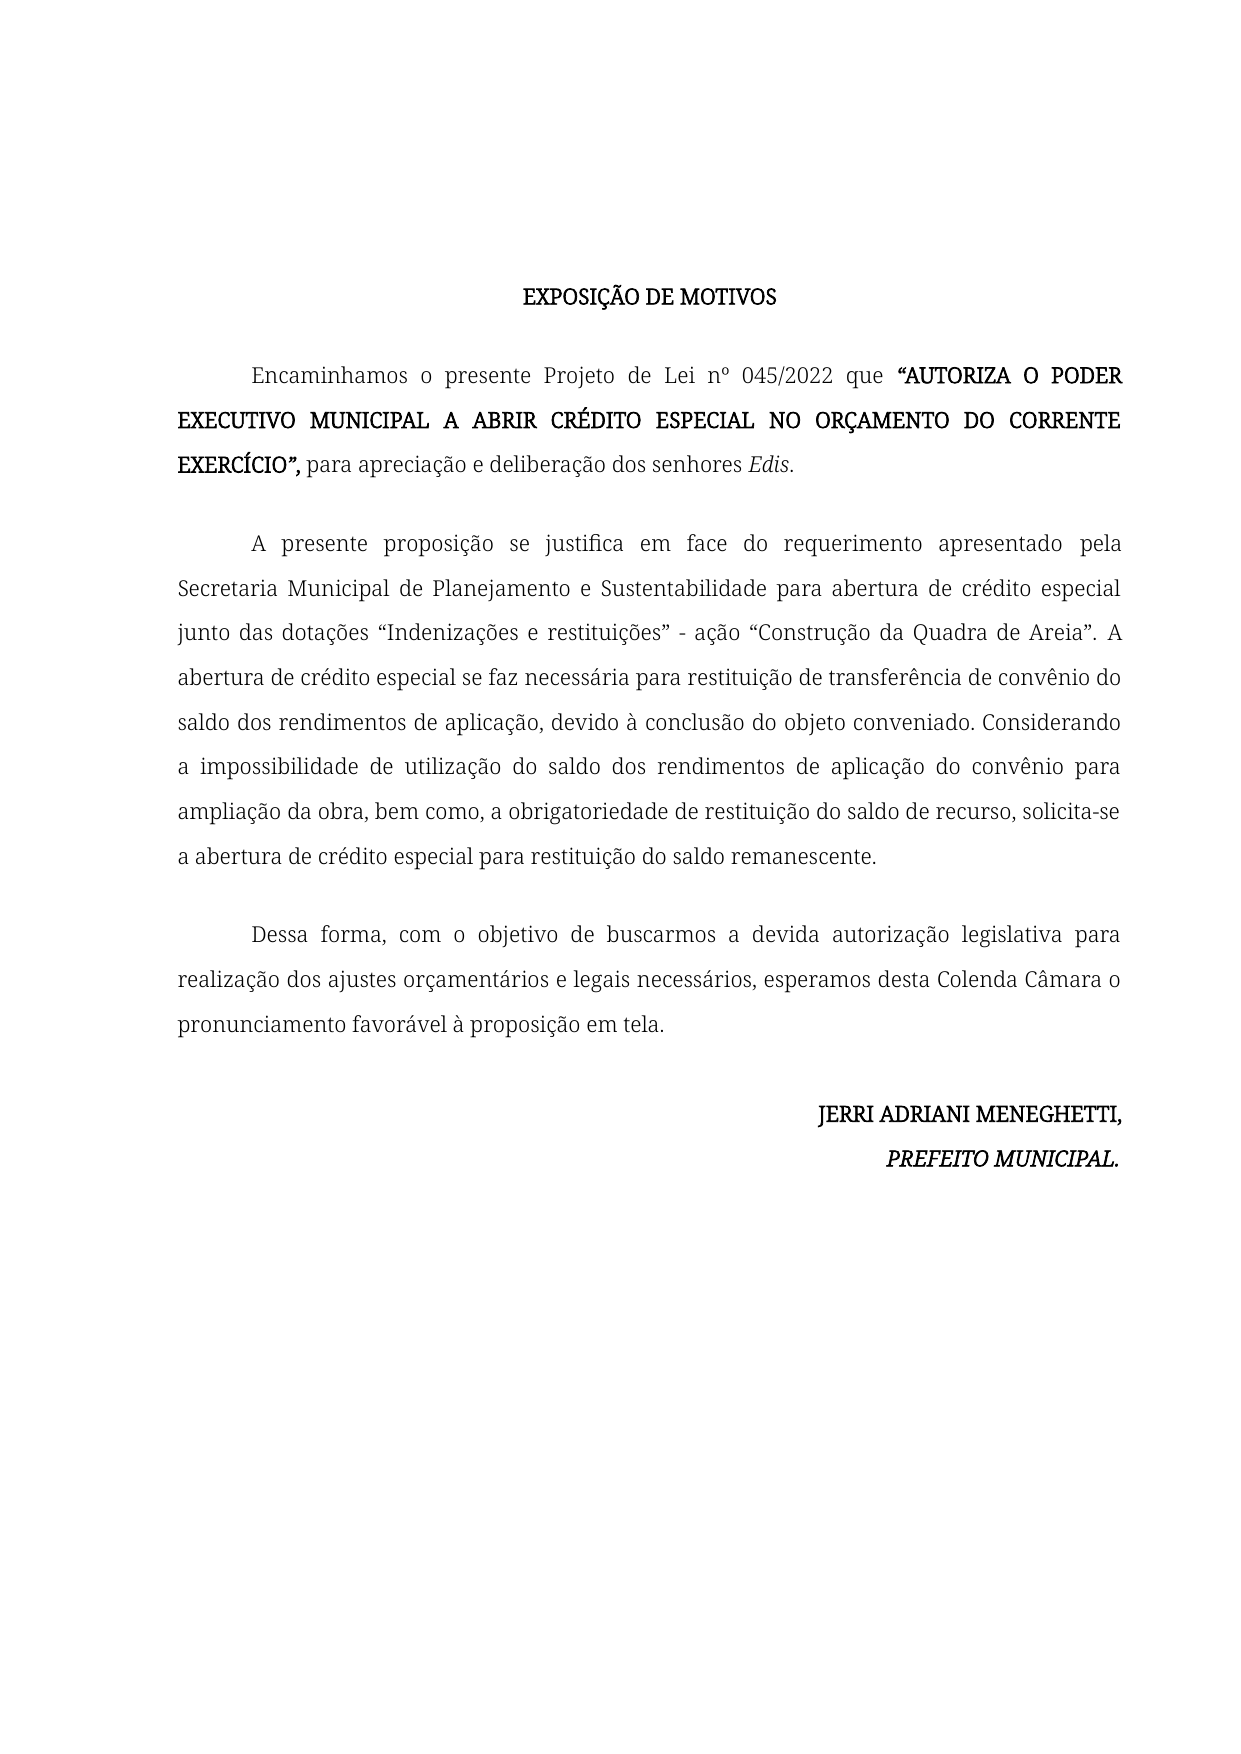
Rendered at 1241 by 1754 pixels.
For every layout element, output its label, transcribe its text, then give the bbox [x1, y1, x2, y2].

text JERRI ADRIANI MENEGHETTI, [177, 1098, 1122, 1128]
text Encaminhamos o presente Projeto de Lei nº 045/2022 que “AUTORIZA O PODER EXECUTIVO MUNICIPAL A ABRIR CRÉDITO ESPECIAL NO ORÇAMENTO DO CORRENTE EXERCÍCIO”, para apreciação e deliberação dos senhores Edis. [177, 360, 1122, 479]
text PREFEITO MUNICIPAL. [177, 1143, 1122, 1173]
text A presente proposição se justifica em face do requerimento apresentado pela Secretaria Municipal de Planejamento e Sustentabilidade para abertura de crédito especial junto das dotações “Indenizações e restituições” - ação “Construção da Quadra de Areia”. A abertura de crédito especial se faz necessária para restituição de transferência de convênio do saldo dos rendimentos de aplicação, devido à conclusão do objeto conveniado. Considerando a impossibilidade de utilização do saldo dos rendimentos de aplicação do convênio para ampliação da obra, bem como, a obrigatoriedade de restituição do saldo de recurso, solicita-se a abertura de crédito especial para restituição do saldo remanescente. [177, 528, 1122, 870]
text Dessa forma, com o objetivo de buscarmos a devida autorização legislativa para realização dos ajustes orçamentários e legais necessários, esperamos desta Colenda Câmara o pronunciamento favorável à proposição em tela. [177, 919, 1122, 1038]
text EXPOSIÇÃO DE MOTIVOS [177, 281, 1122, 311]
